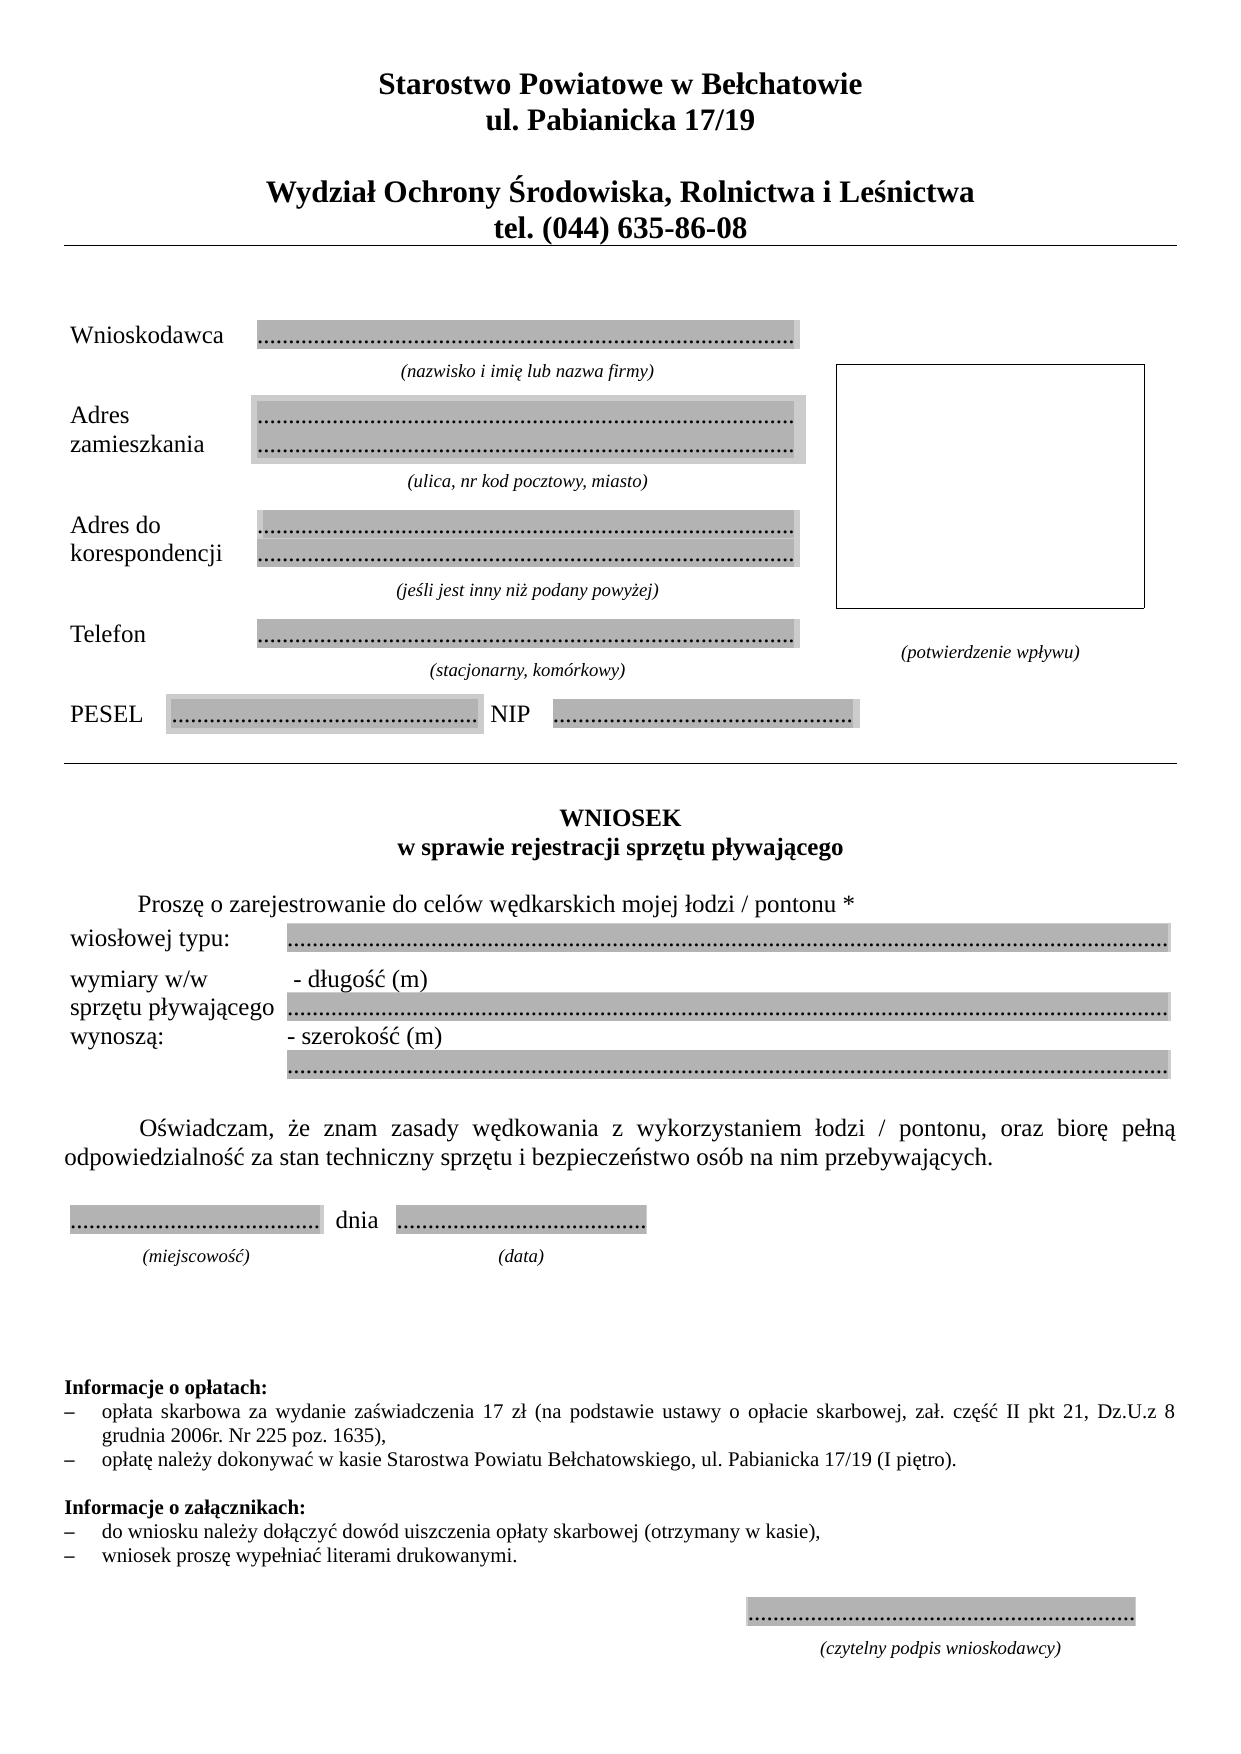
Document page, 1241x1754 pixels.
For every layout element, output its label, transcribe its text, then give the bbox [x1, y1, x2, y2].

table_cell (czytelny podpis wnioskodawcy) [741, 1631, 1142, 1664]
table_cell [741, 1342, 1142, 1375]
table_cell [64, 464, 251, 504]
text Starostwo Powiatowe w Bełchatowie [64, 66, 1177, 102]
table_header wiosłowej typu: [64, 918, 281, 958]
table_cell ............................................................................................................................................................................ [251, 504, 806, 573]
table_cell (miejscowość) [64, 1240, 330, 1273]
table_header dnia [330, 1200, 391, 1240]
table_cell Adres do korespondencji [64, 504, 251, 573]
table_header [741, 1301, 1142, 1342]
table_cell Telefon [64, 613, 251, 653]
table_header ........................................ [64, 1200, 330, 1240]
table_cell (ulica, nr kod pocztowy, miasto) [251, 464, 806, 504]
list do wniosku należy dołączyć dowód uiszczenia opłaty skarbowej (otrzymany w kasie), [64, 1519, 1177, 1543]
table_cell - długość (m) ............................................................................................................................................. - szerokość (m) ............................................................................................................................................. [281, 958, 1177, 1084]
text Oświadczam, że znam zasady wędkowania z wykorzystaniem łodzi / pontonu, oraz biorę pełną odpowiedzialność za stan techniczny sprzętu i bezpieczeństwo osób na nim przebywających. [64, 1113, 1177, 1171]
table_cell (stacjonarny, komórkowy) [251, 653, 806, 693]
text w sprawie rejestracji sprzętu pływającego [64, 832, 1177, 860]
table_cell Adres zamieszkania [64, 395, 251, 464]
table_header [64, 764, 1177, 803]
table_header ...................................................................................... [251, 314, 806, 354]
table_header [806, 314, 1177, 354]
text WNIOSEK [64, 803, 1177, 832]
text Informacje o załącznikach: [64, 1495, 1177, 1519]
table_header PESEL [64, 694, 166, 734]
table_cell wymiary w/w sprzętu pływającego wynoszą: [64, 958, 281, 1084]
table_cell ...................................................................................... [251, 613, 806, 653]
table_cell ............................................................................................................................................................................ [251, 395, 806, 464]
list wniosek proszę wypełniać literami drukowanymi. [64, 1543, 1177, 1567]
text ul. Pabianicka 17/19 [64, 102, 1177, 137]
list opłatę należy dokonywać w kasie Starostwa Powiatu Bełchatowskiego, ul. Pabianicka 17/19 (I piętro). [64, 1447, 1177, 1471]
table_header NIP [484, 694, 547, 734]
table_cell (data) [391, 1240, 653, 1273]
table_cell [64, 355, 251, 395]
table_header [64, 246, 1177, 286]
table_cell [64, 573, 251, 613]
table_header ............................................................................................................................................. [281, 918, 1177, 958]
text Informacje o opłatach: [64, 1375, 1177, 1399]
table_header ........................................ [391, 1200, 653, 1240]
table_header ................................................. [166, 694, 484, 734]
table_header Wnioskodawca [64, 314, 251, 354]
table_header ................................................ [547, 694, 866, 734]
table_cell [64, 653, 251, 693]
table_cell (potwierdzenie wpływu) [806, 355, 1177, 693]
table_header .............................................................. [741, 1591, 1142, 1631]
list opłata skarbowa za wydanie zaświadczenia 17 zł (na podstawie ustawy o opłacie skarbowej, zał. część II pkt 21, Dz.U.z 8 grudnia 2006r. Nr 225 poz. 1635), [64, 1399, 1177, 1447]
text Proszę o zarejestrowanie do celów wędkarskich mojej łodzi / pontonu * [64, 889, 1177, 918]
table_cell (jeśli jest inny niż podany powyżej) [251, 573, 806, 613]
text Wydział Ochrony Środowiska, Rolnictwa i Leśnictwa [64, 173, 1177, 209]
text tel. (044) 635-86-08 [64, 209, 1177, 245]
table_cell [330, 1240, 391, 1273]
table_cell (nazwisko i imię lub nazwa firmy) [251, 355, 806, 395]
